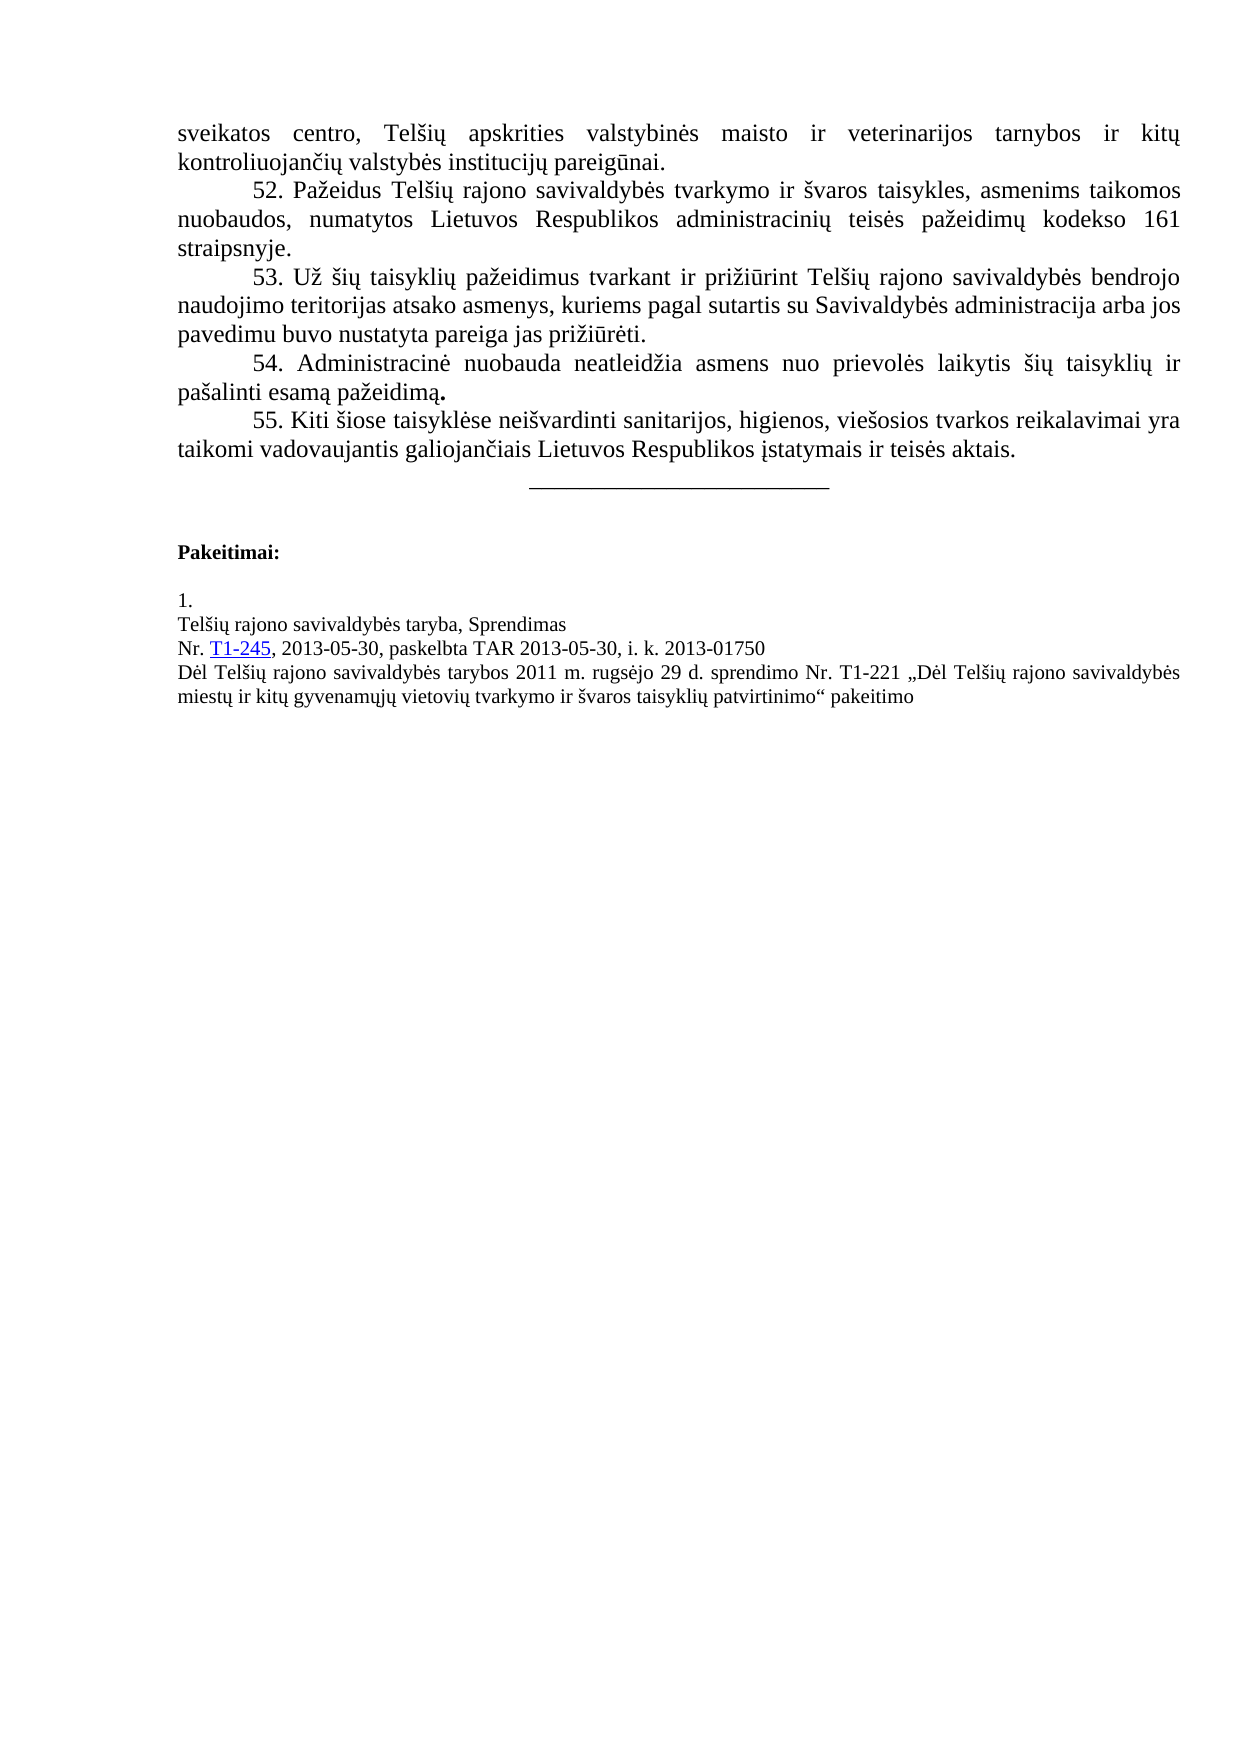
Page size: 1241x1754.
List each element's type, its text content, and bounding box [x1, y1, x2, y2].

text sveikatos centro, Telšių apskrities valstybinės maisto ir veterinarijos tarnybos ir kitų kontroliuojančių valstybės institucijų pareigūnai. [177, 118, 1181, 176]
text Telšių rajono savivaldybės taryba, Sprendimas [177, 612, 1181, 636]
text 55. Kiti šiose taisyklėse neišvardinti sanitarijos, higienos, viešosios tvarkos reikalavimai yra taikomi vadovaujantis galiojančiais Lietuvos Respublikos įstatymais ir teisės aktais. [177, 406, 1181, 463]
text Dėl Telšių rajono savivaldybės tarybos 2011 m. rugsėjo 29 d. sprendimo Nr. T1-221 „Dėl Telšių rajono savivaldybės miestų ir kitų gyvenamųjų vietovių tvarkymo ir švaros taisyklių patvirtinimo“ pakeitimo [177, 660, 1181, 708]
text 53. Už šių taisyklių pažeidimus tvarkant ir prižiūrint Telšių rajono savivaldybės bendrojo naudojimo teritorijas atsako asmenys, kuriems pagal sutartis su Savivaldybės administracija arba jos pavedimu buvo nustatyta pareiga jas prižiūrėti. [177, 262, 1181, 348]
text Pakeitimai: [177, 540, 1181, 564]
text 1. [177, 588, 1181, 612]
text 52. Pažeidus Telšių rajono savivaldybės tvarkymo ir švaros taisykles, asmenims taikomos nuobaudos, numatytos Lietuvos Respublikos administracinių teisės pažeidimų kodekso 161 straipsnyje. [177, 176, 1181, 262]
text 54. Administracinė nuobauda neatleidžia asmens nuo prievolės laikytis šių taisyklių ir pašalinti esamą pažeidimą. [177, 348, 1181, 406]
text Nr. T1-245, 2013-05-30, paskelbta TAR 2013-05-30, i. k. 2013-01750 [177, 636, 1181, 660]
text ________________________ [177, 463, 1181, 492]
